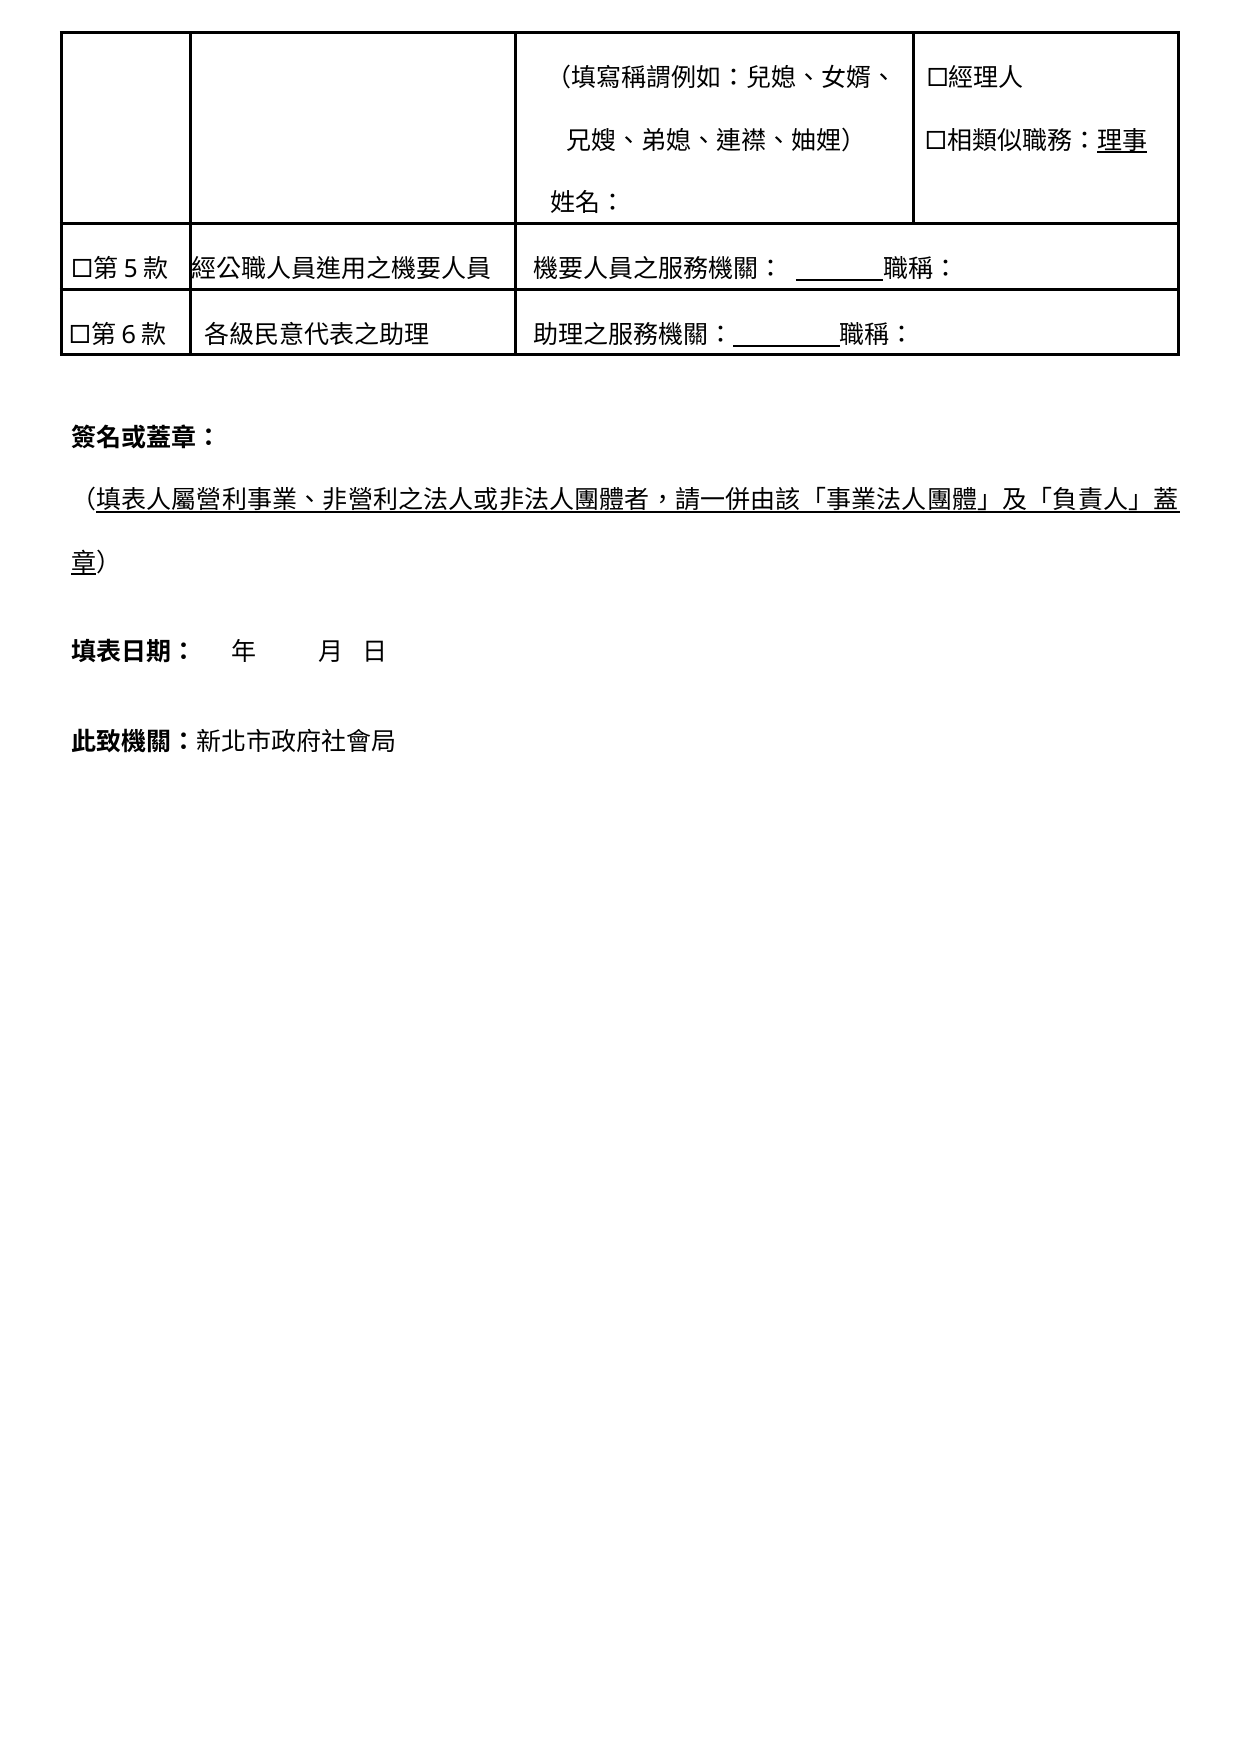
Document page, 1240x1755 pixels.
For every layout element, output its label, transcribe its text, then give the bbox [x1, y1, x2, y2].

table_cell （填寫稱謂例如：兒媳、女婿、 兄嫂、弟媳、連襟、妯娌） 姓名： [517, 34, 912, 222]
table_cell 機要人員之服務機關： 職稱： [517, 225, 1177, 287]
table_cell 助理之服務機關： 職稱： [517, 291, 1177, 353]
table_cell 第5款 [63, 225, 189, 287]
table_cell 經理人 相類似職務：理事 [915, 34, 1177, 222]
table_cell 各級民意代表之助理 [192, 291, 514, 353]
table_cell 第6款 [63, 291, 189, 353]
text 此致機關：新北市政府社會局 [56, 698, 1183, 760]
text （填表人屬營利事業、非營利之法人或非法人團體者，請一併由該「事業法人團體」及「負責人」蓋章） [71, 456, 1183, 581]
text 填表日期： 年 月 日 [56, 608, 1183, 671]
table_cell [192, 34, 514, 222]
table_cell [63, 34, 189, 222]
table_cell 經公職人員進用之機要人員 [192, 225, 514, 287]
text 簽名或蓋章： [56, 394, 1183, 456]
